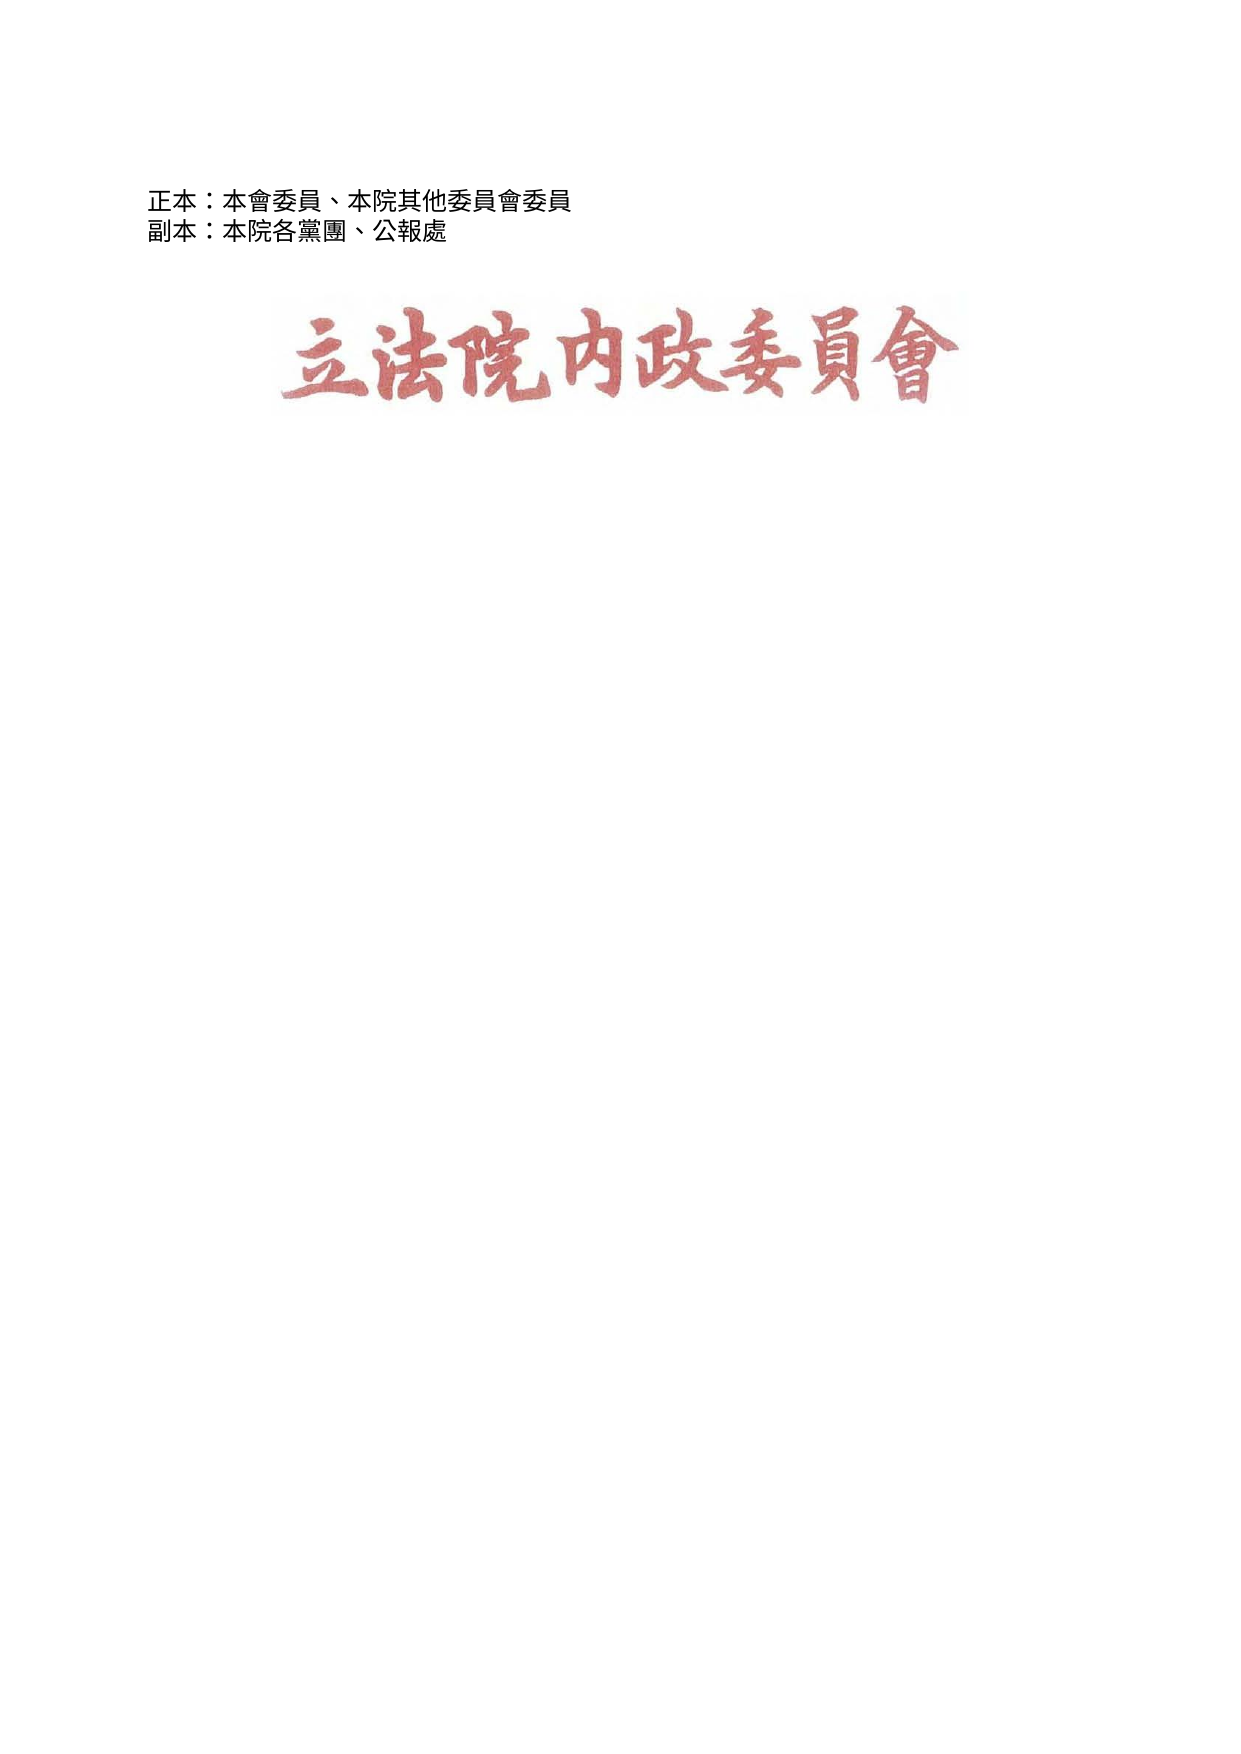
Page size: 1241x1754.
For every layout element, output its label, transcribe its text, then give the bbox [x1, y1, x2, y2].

text 副本：本院各黨團、公報處 [148, 221, 1092, 246]
text 正本：本會委員、本院其他委員會委員 [148, 158, 1092, 221]
